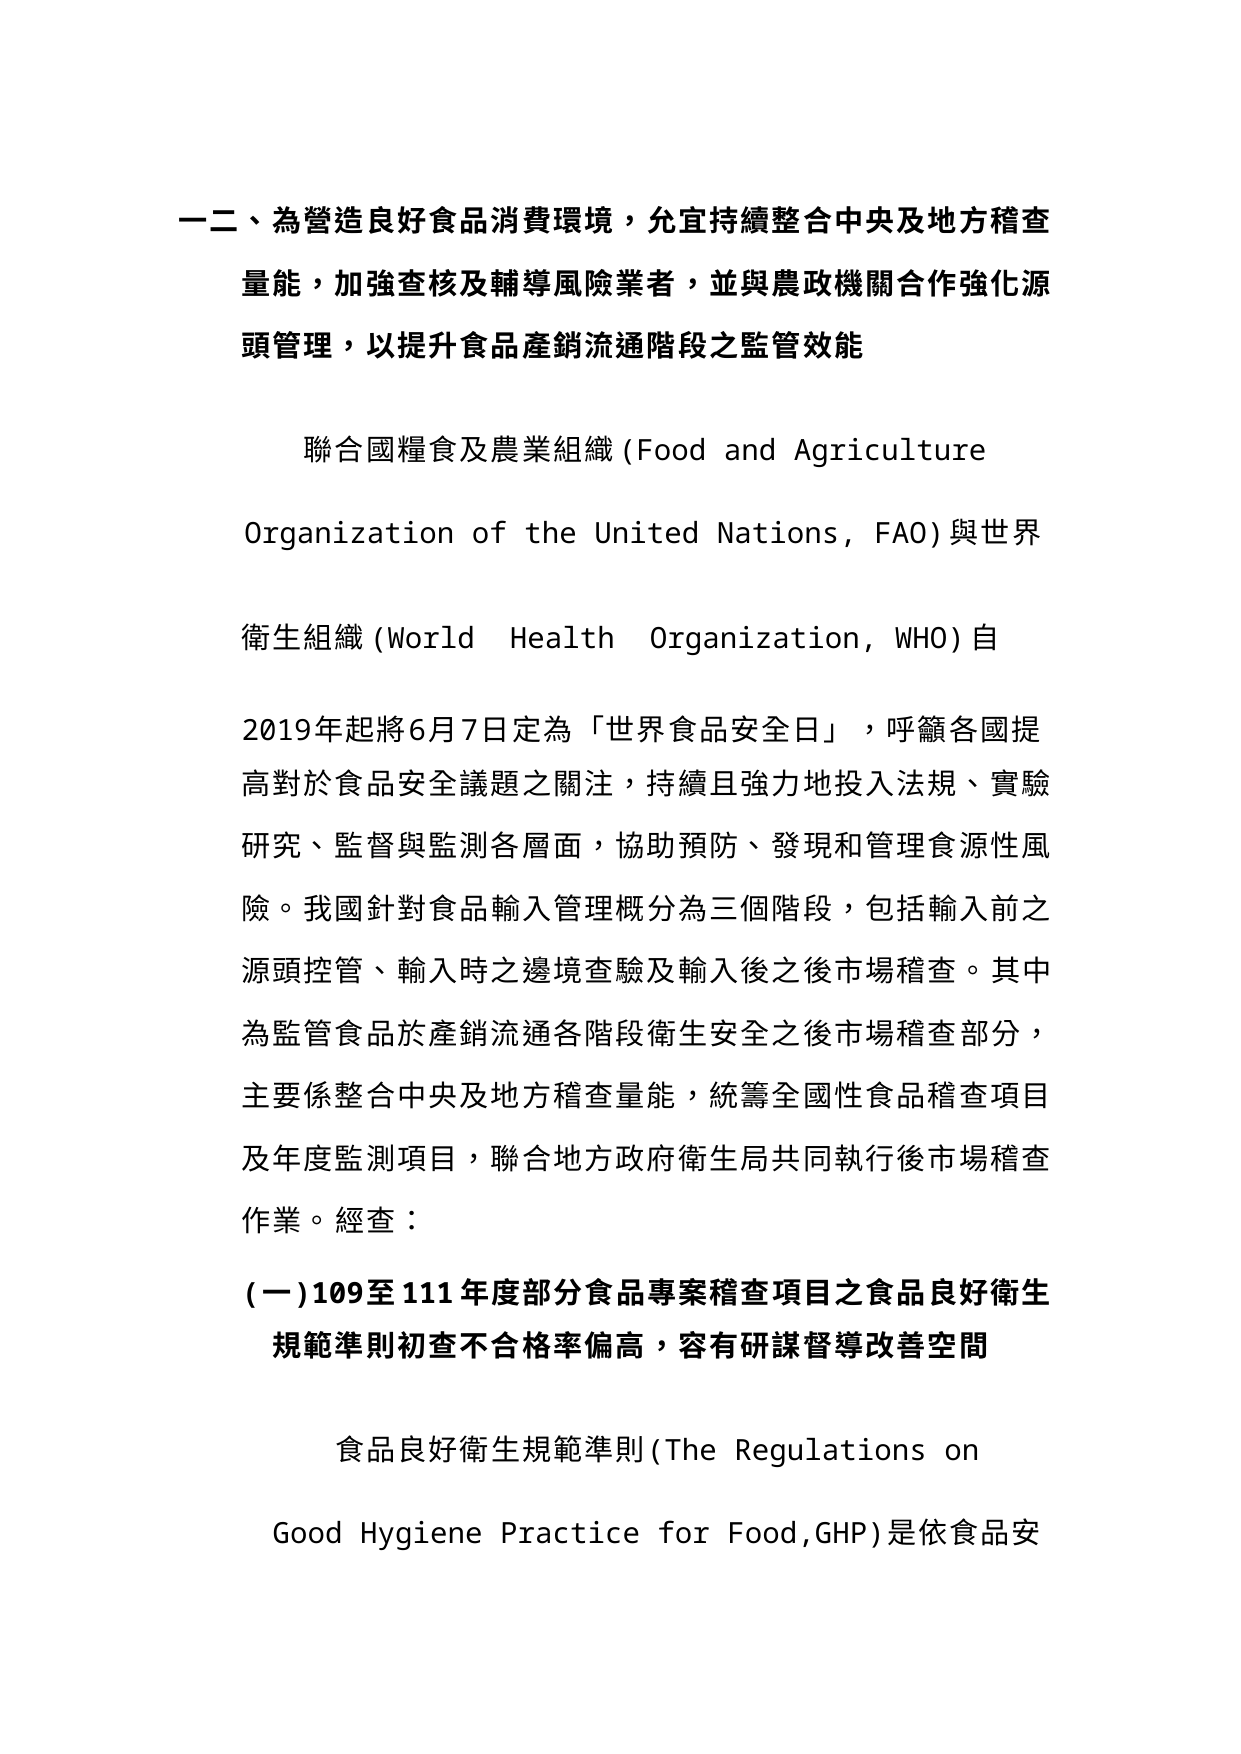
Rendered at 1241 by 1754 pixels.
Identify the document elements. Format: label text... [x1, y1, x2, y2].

text 食品良好衛生規範準則(The Regulations on Good Hygiene Practice for Food,GHP)是依食品安 [266, 1365, 1063, 1552]
text (一)109至111年度部分食品專案稽查項目之食品良好衛生規範準則初查不合格率偏高，容有研謀督導改善空間 [236, 1240, 1063, 1365]
text 一二、為營造良好食品消費環境，允宜持續整合中央及地方稽查量能，加強查核及輔導風險業者，並與農政機關合作強化源頭管理，以提升食品產銷流通階段之監管效能 [177, 177, 1063, 365]
text 聯合國糧食及農業組織(Food and Agriculture Organization of the United Nations, FAO)與世界衛生組織(World Health Organization, WHO)自2019年起將6月7日定為「世界食品安全日」，呼籲各國提高對於食品安全議題之關注，持續且強力地投入法規、實驗研究、監督與監測各層面，協助預防、發現和管理食源性風險。我國針對食品輸入管理概分為三個階段，包括輸入前之源頭控管、輸入時之邊境查驗及輸入後之後市場稽查。其中為監管食品於產銷流通各階段衛生安全之後市場稽查部分，主要係整合中央及地方稽查量能，統籌全國性食品稽查項目及年度監測項目，聯合地方政府衛生局共同執行後市場稽查作業。經查： [236, 365, 1063, 1240]
